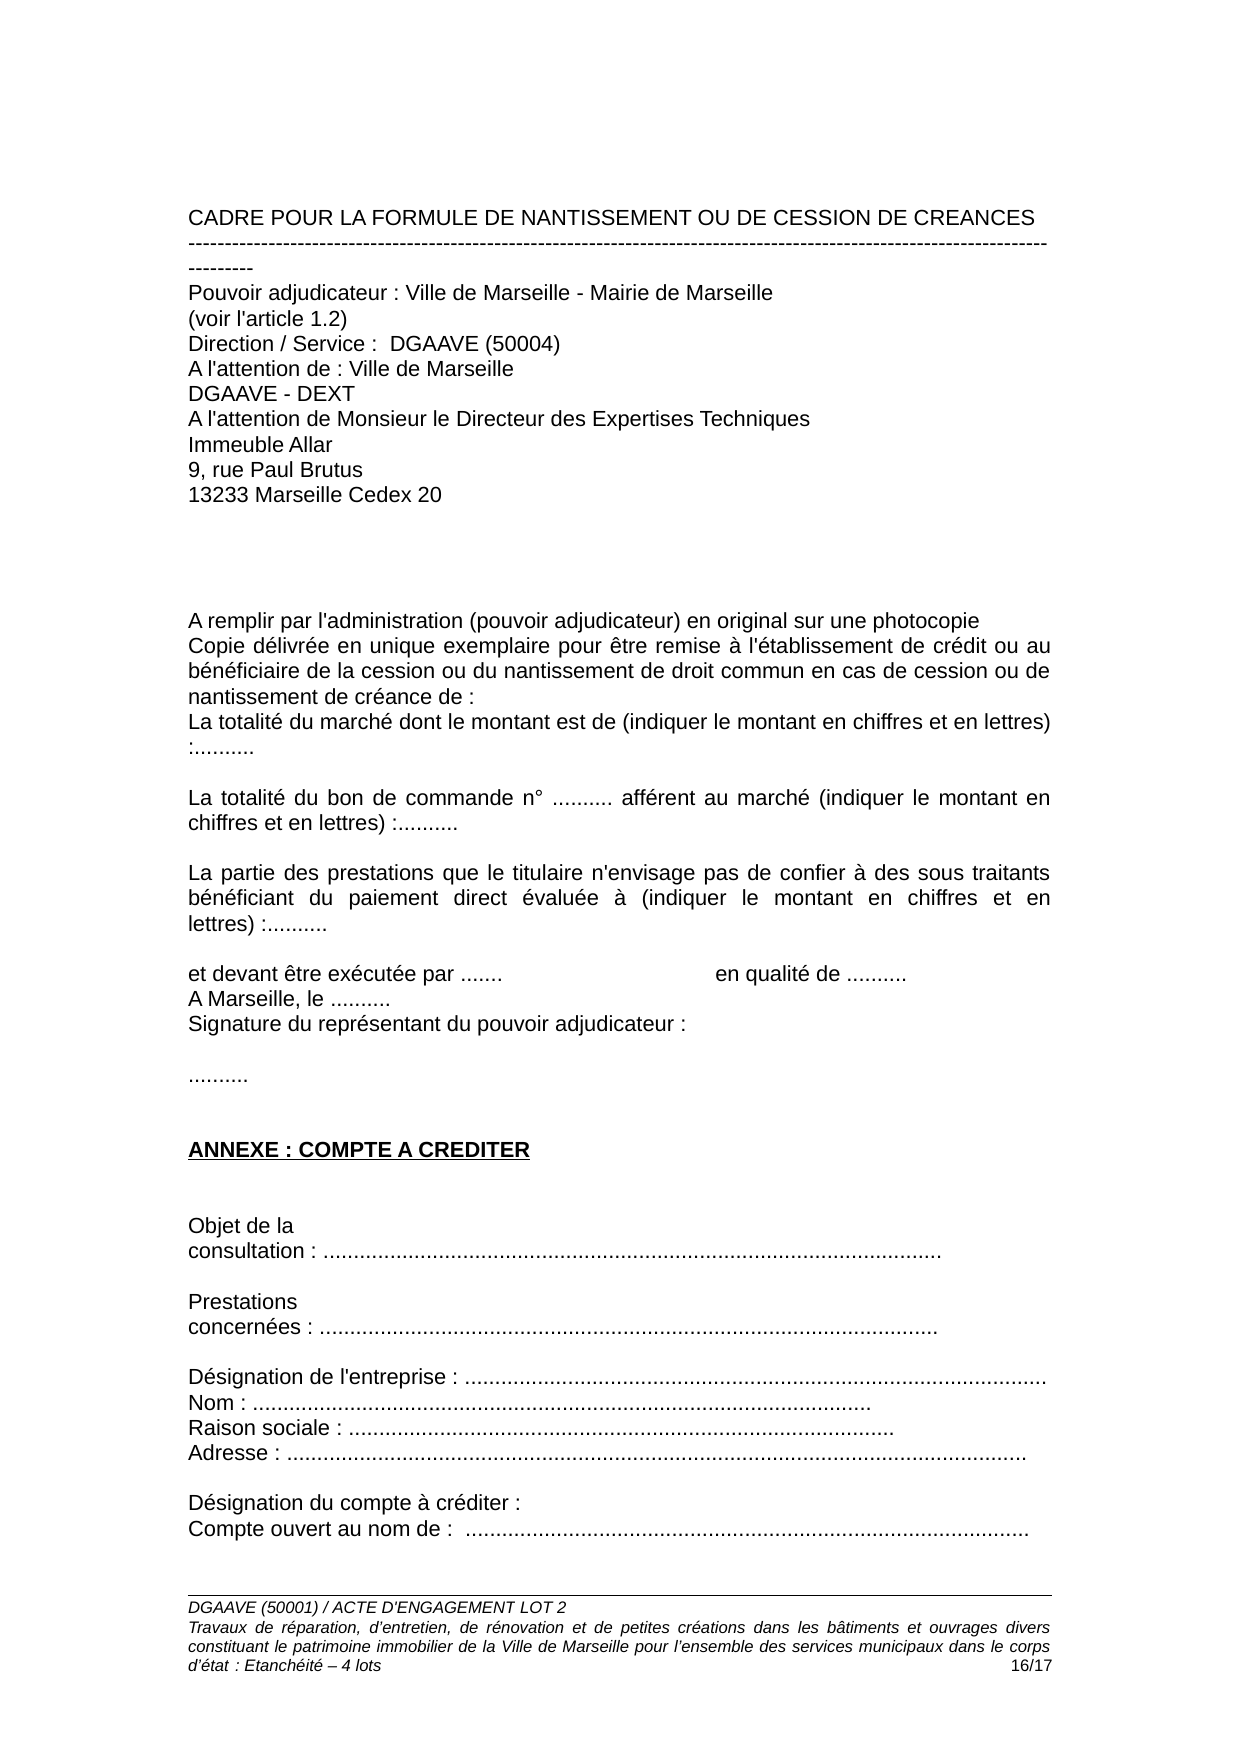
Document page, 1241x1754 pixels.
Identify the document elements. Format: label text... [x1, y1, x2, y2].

text ------------------------------------------------------------------------------------------------------------------------------- [188, 230, 1052, 280]
text Direction / Service : DGAAVE (50004) [188, 331, 1052, 356]
text A Marseille, le .......... [188, 986, 1052, 1011]
text A l'attention de : Ville de Marseille [188, 356, 1052, 381]
text Nom : ...................................................................................................... [188, 1389, 1052, 1414]
text Adresse : .......................................................................................................................... [188, 1440, 1052, 1465]
text 13233 Marseille Cedex 20 [188, 482, 1052, 507]
text DGAAVE - DEXT [188, 381, 1052, 406]
text La totalité du bon de commande n° .......... afférent au marché (indiquer le montant en chiffres et en lettres) :.......... [188, 784, 1052, 835]
text Compte ouvert au nom de : ............................................................................................. [188, 1515, 1052, 1541]
text Objet de la consultation : ...................................................................................................... [188, 1213, 1052, 1263]
text A remplir par l'administration (pouvoir adjudicateur) en original sur une photocopie [188, 608, 1052, 633]
text (voir l'article 1.2) [188, 305, 1052, 331]
text .......... [188, 1062, 1052, 1087]
text La partie des prestations que le titulaire n'envisage pas de confier à des sous traitants bénéficiant du paiement direct évaluée à (indiquer le montant en chiffres et en lettres) :.......... [188, 860, 1052, 936]
text Désignation de l'entreprise : ................................................................................................ [188, 1364, 1052, 1389]
text Copie délivrée en unique exemplaire pour être remise à l'établissement de crédit ou au bénéficiaire de la cession ou du nantissement de droit commun en cas de cession ou de nantissement de créance de : [188, 633, 1052, 709]
text A l'attention de Monsieur le Directeur des Expertises Techniques [188, 406, 1052, 431]
text Pouvoir adjudicateur : Ville de Marseille - Mairie de Marseille [188, 280, 1052, 305]
text Prestations concernées : ...................................................................................................... [188, 1288, 1052, 1339]
text ANNEXE : COMPTE A CREDITER [188, 1137, 1052, 1162]
text La totalité du marché dont le montant est de (indiquer le montant en chiffres et en lettres) :.......... [188, 709, 1052, 759]
text Désignation du compte à créditer : [188, 1490, 1052, 1515]
text Raison sociale : .......................................................................................... [188, 1414, 1052, 1440]
text 9, rue Paul Brutus [188, 457, 1052, 482]
text Signature du représentant du pouvoir adjudicateur : [188, 1011, 1052, 1036]
text Immeuble Allar [188, 431, 1052, 457]
text CADRE POUR LA FORMULE DE NANTISSEMENT OU DE CESSION DE CREANCES [188, 204, 1052, 230]
text et devant être exécutée par ....... en qualité de .......... [188, 961, 1052, 986]
